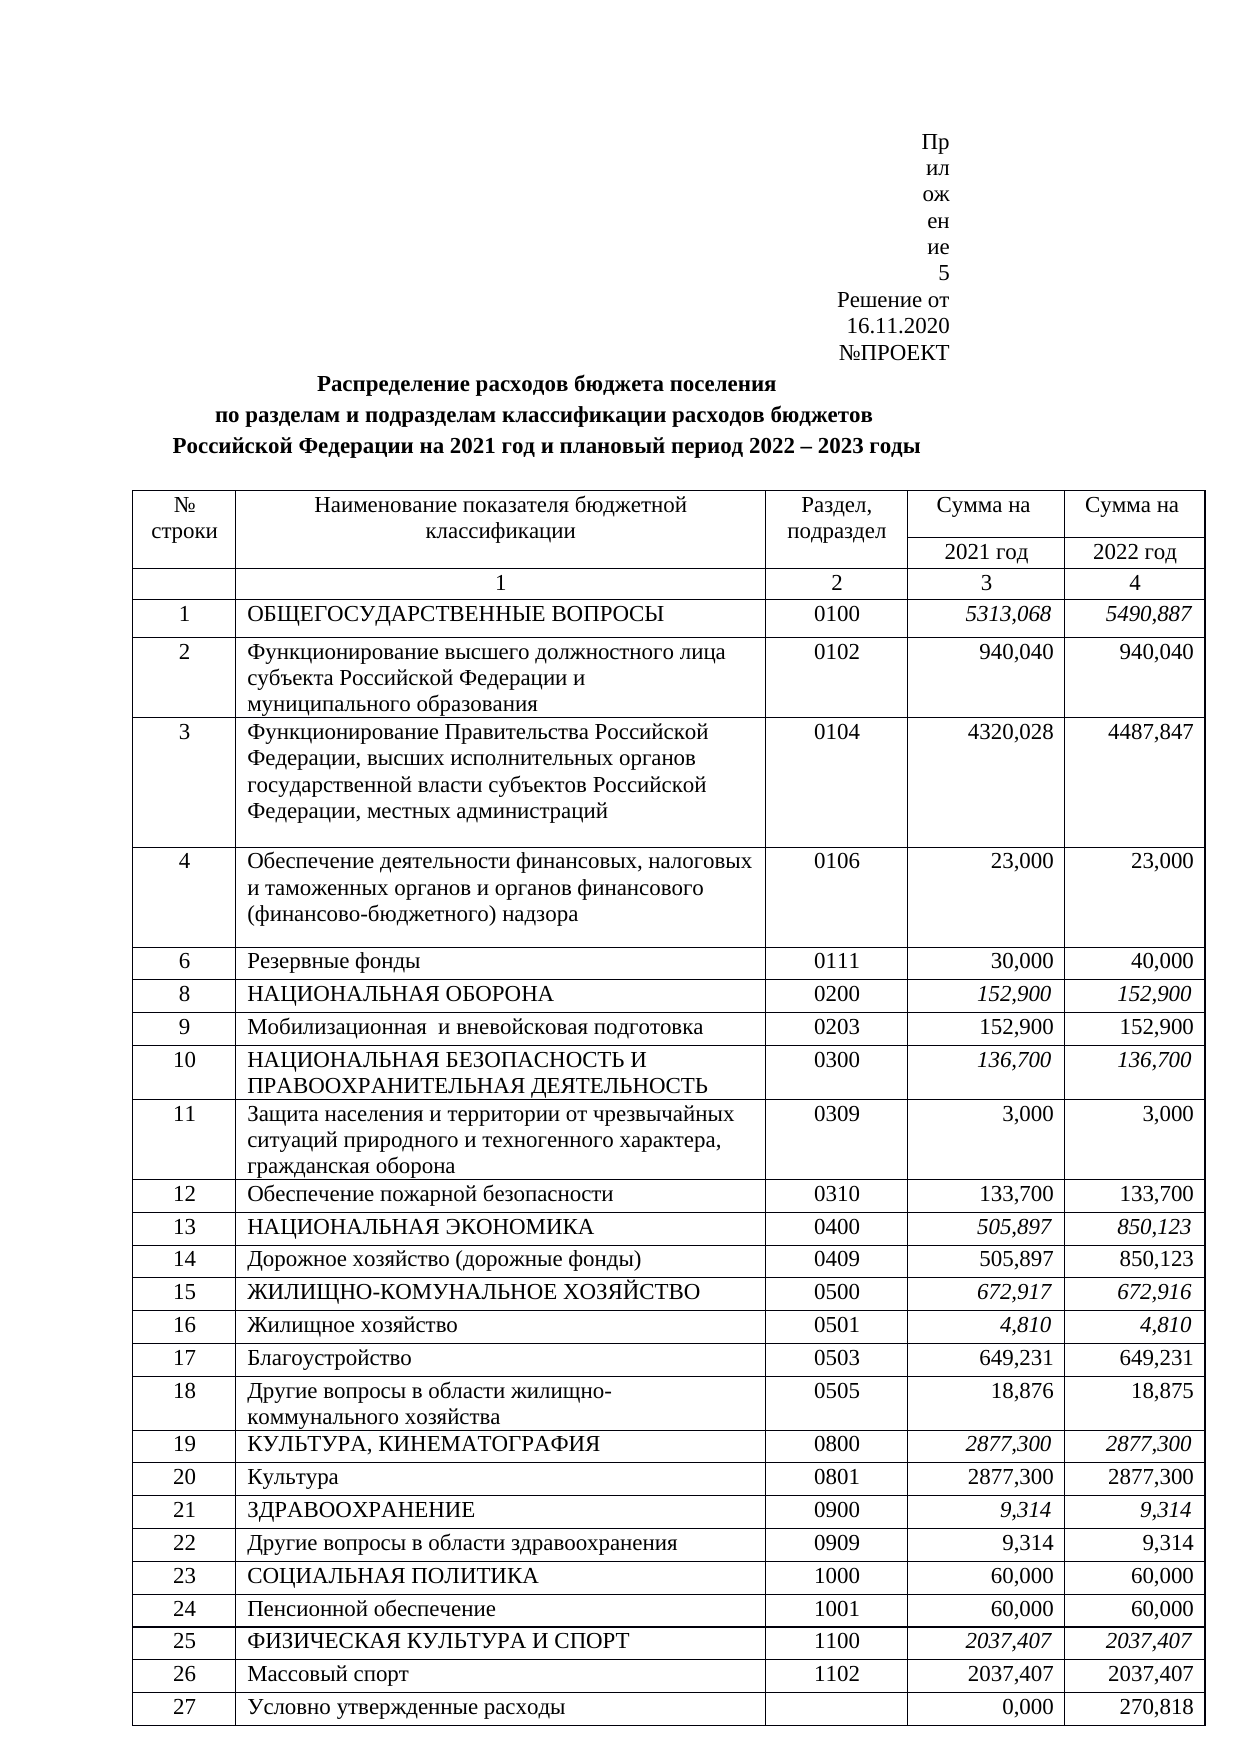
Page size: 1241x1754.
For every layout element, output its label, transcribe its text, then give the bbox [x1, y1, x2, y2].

table_cell 2037,407 [908, 1660, 1064, 1692]
table_cell Сумма на [1065, 491, 1204, 537]
table_cell 4,810 [908, 1311, 1064, 1343]
table_cell НАЦИОНАЛЬНАЯ ЭКОНОМИКА [236, 1213, 765, 1244]
table_cell 505,897 [908, 1246, 1064, 1277]
table_cell 40,000 [1065, 948, 1204, 979]
table_cell 18 [133, 1377, 235, 1429]
table_cell 136,700 [1065, 1046, 1204, 1099]
table_cell 0909 [766, 1529, 907, 1561]
table_cell 133,700 [908, 1180, 1064, 1212]
table_cell Дорожное хозяйство (дорожные фонды) [236, 1246, 765, 1277]
table_cell 19 [133, 1431, 235, 1462]
table_cell НАЦИОНАЛЬНАЯ ОБОРОНА [236, 980, 765, 1012]
table_cell Сумма на [908, 491, 1064, 537]
table_cell Жилищное хозяйство [236, 1311, 765, 1343]
table_cell Российской Федерации на 2021 год и плановый период 2022 – 2023 годы [133, 428, 961, 459]
table_cell Решение от 16.11.2020 №ПРОЕКТ [766, 286, 961, 365]
table_cell 9,314 [1065, 1529, 1204, 1561]
table_cell 940,040 [908, 638, 1064, 717]
table_cell [133, 286, 236, 365]
table_cell 9,314 [908, 1496, 1064, 1528]
table_cell 18,875 [1065, 1377, 1204, 1429]
table_cell КУЛЬТУРА, КИНЕМАТОГРАФИЯ [236, 1431, 765, 1462]
table_cell [133, 459, 236, 490]
table_cell 60,000 [1065, 1595, 1204, 1626]
table_cell 17 [133, 1344, 235, 1376]
table_cell 23,000 [1065, 848, 1204, 947]
table_cell [1065, 459, 1205, 490]
table_cell 3 [908, 569, 1064, 599]
table_cell 649,231 [1065, 1344, 1204, 1376]
table_cell 12 [133, 1180, 235, 1212]
table_cell Массовый спорт [236, 1660, 765, 1692]
table_cell 60,000 [908, 1562, 1064, 1593]
table_cell 0100 [766, 600, 907, 637]
table_cell 0310 [766, 1180, 907, 1212]
table_cell 0900 [766, 1496, 907, 1528]
table_cell 13 [133, 1213, 235, 1244]
table_cell 505,897 [908, 1213, 1064, 1244]
table_cell ЗДРАВООХРАНЕНИЕ [236, 1496, 765, 1528]
table_cell 4,810 [1065, 1311, 1204, 1343]
table_cell 2877,300 [1065, 1431, 1204, 1462]
table_cell 1000 [766, 1562, 907, 1593]
table_cell 1001 [766, 1595, 907, 1626]
table_cell 0800 [766, 1431, 907, 1462]
table_cell Наименование показателя бюджетной классификации [236, 491, 765, 568]
table_cell 5490,887 [1065, 600, 1204, 637]
table_cell 1102 [766, 1660, 907, 1692]
table_cell 152,900 [1065, 980, 1204, 1012]
table_cell Распределение расходов бюджета поселения [133, 365, 961, 396]
table_cell 4 [133, 848, 235, 947]
table_cell 850,123 [1065, 1246, 1204, 1277]
table_cell 2021 год [908, 538, 1064, 568]
table_cell Пенсионной обеспечение [236, 1595, 765, 1626]
table_cell 152,900 [908, 1013, 1064, 1045]
table_cell 152,900 [1065, 1013, 1204, 1045]
table_cell Функционирование высшего должностного лица субъекта Российской Федерации и муниципального образования [236, 638, 765, 717]
table_cell Условно утвержденные расходы [236, 1693, 765, 1725]
table_cell 0801 [766, 1463, 907, 1495]
table_cell 0500 [766, 1278, 907, 1310]
table_cell 14 [133, 1246, 235, 1277]
table_cell ЖИЛИЩНО-КОМУНАЛЬНОЕ ХОЗЯЙСТВО [236, 1278, 765, 1310]
table_cell [766, 1693, 907, 1725]
table_cell 672,917 [908, 1278, 1064, 1310]
table_cell ОБЩЕГОСУДАРСТВЕННЫЕ ВОПРОСЫ [236, 600, 765, 637]
table_cell 9,314 [908, 1529, 1064, 1561]
table_cell Раздел, подраздел [766, 491, 907, 568]
table_cell 2 [133, 638, 235, 717]
table_cell 2877,300 [908, 1463, 1064, 1495]
table_cell 23,000 [908, 848, 1064, 947]
table_cell 60,000 [1065, 1562, 1204, 1593]
table_cell 5313,068 [908, 600, 1064, 637]
table_cell 2037,407 [1065, 1660, 1204, 1692]
table_cell 30,000 [908, 948, 1064, 979]
table_cell 0,000 [908, 1693, 1064, 1725]
table_cell 0501 [766, 1311, 907, 1343]
table_cell 152,900 [908, 980, 1064, 1012]
table_cell Резервные фонды [236, 948, 765, 979]
table_cell 24 [133, 1595, 235, 1626]
table_cell 3,000 [908, 1100, 1064, 1179]
table_cell Мобилизационная и вневойсковая подготовка [236, 1013, 765, 1045]
table_cell 0400 [766, 1213, 907, 1244]
table_header [236, 128, 766, 286]
table_cell Благоустройство [236, 1344, 765, 1376]
table_header [766, 128, 908, 286]
table_cell 9 [133, 1013, 235, 1045]
table_cell 136,700 [908, 1046, 1064, 1099]
table_cell 27 [133, 1693, 235, 1725]
table_cell 672,916 [1065, 1278, 1204, 1310]
table_cell 23 [133, 1562, 235, 1593]
table_cell 0409 [766, 1246, 907, 1277]
table_cell [766, 459, 908, 490]
table_cell 18,876 [908, 1377, 1064, 1429]
table_cell Другие вопросы в области здравоохранения [236, 1529, 765, 1561]
table_cell Функционирование Правительства Российской Федерации, высших исполнительных органов государственной власти субъектов Российской Федерации, местных администраций [236, 718, 765, 847]
table_cell 20 [133, 1463, 235, 1495]
table_cell 2877,300 [1065, 1463, 1204, 1495]
table_cell 1 [236, 569, 765, 599]
table_header Приложение 5 [908, 128, 961, 286]
table_cell 6 [133, 948, 235, 979]
table_cell 9,314 [1065, 1496, 1204, 1528]
table_cell 2037,407 [908, 1628, 1064, 1659]
table_cell 0104 [766, 718, 907, 847]
table_cell СОЦИАЛЬНАЯ ПОЛИТИКА [236, 1562, 765, 1593]
table_cell 0203 [766, 1013, 907, 1045]
table_cell 2037,407 [1065, 1628, 1204, 1659]
table_cell 0300 [766, 1046, 907, 1099]
table_cell [236, 459, 766, 490]
table_cell 850,123 [1065, 1213, 1204, 1244]
table_cell 22 [133, 1529, 235, 1561]
table_cell 8 [133, 980, 235, 1012]
table_cell 3 [133, 718, 235, 847]
table_cell 0200 [766, 980, 907, 1012]
table_cell НАЦИОНАЛЬНАЯ БЕЗОПАСНОСТЬ И ПРАВООХРАНИТЕЛЬНАЯ ДЕЯТЕЛЬНОСТЬ [236, 1046, 765, 1099]
table_cell [133, 569, 235, 599]
table_cell 133,700 [1065, 1180, 1204, 1212]
table_cell 4 [1065, 569, 1204, 599]
table_cell 11 [133, 1100, 235, 1179]
table_cell 4487,847 [1065, 718, 1204, 847]
table_cell 10 [133, 1046, 235, 1099]
table_cell Обеспечение пожарной безопасности [236, 1180, 765, 1212]
table_cell 649,231 [908, 1344, 1064, 1376]
table_cell Обеспечение деятельности финансовых, налоговых и таможенных органов и органов финансового (финансово-бюджетного) надзора [236, 848, 765, 947]
table_cell 0309 [766, 1100, 907, 1179]
table_cell 1 [133, 600, 235, 637]
table_cell [236, 286, 766, 365]
table_cell Защита населения и территории от чрезвычайных ситуаций природного и техногенного характера, гражданская оборона [236, 1100, 765, 1179]
table_cell 0102 [766, 638, 907, 717]
table_cell 3,000 [1065, 1100, 1204, 1179]
table_cell Другие вопросы в области жилищно-коммунального хозяйства [236, 1377, 765, 1429]
table_header [133, 128, 236, 286]
table_cell 270,818 [1065, 1693, 1204, 1725]
table_cell 940,040 [1065, 638, 1204, 717]
table_cell 2877,300 [908, 1431, 1064, 1462]
table_cell 16 [133, 1311, 235, 1343]
table_cell 4320,028 [908, 718, 1064, 847]
table_cell 60,000 [908, 1595, 1064, 1626]
table_cell 1100 [766, 1628, 907, 1659]
table_cell 2 [766, 569, 907, 599]
table_cell 25 [133, 1628, 235, 1659]
table_cell 15 [133, 1278, 235, 1310]
table_cell Культура [236, 1463, 765, 1495]
table_cell 26 [133, 1660, 235, 1692]
table_cell 0111 [766, 948, 907, 979]
table_cell [908, 459, 1065, 490]
table_cell 2022 год [1065, 538, 1204, 568]
table_cell 0505 [766, 1377, 907, 1429]
table_cell № строки [133, 491, 235, 568]
table_cell 0106 [766, 848, 907, 947]
table_cell ФИЗИЧЕСКАЯ КУЛЬТУРА И СПОРТ [236, 1628, 765, 1659]
table_cell по разделам и подразделам классификации расходов бюджетов [133, 396, 961, 427]
table_cell 21 [133, 1496, 235, 1528]
table_cell 0503 [766, 1344, 907, 1376]
